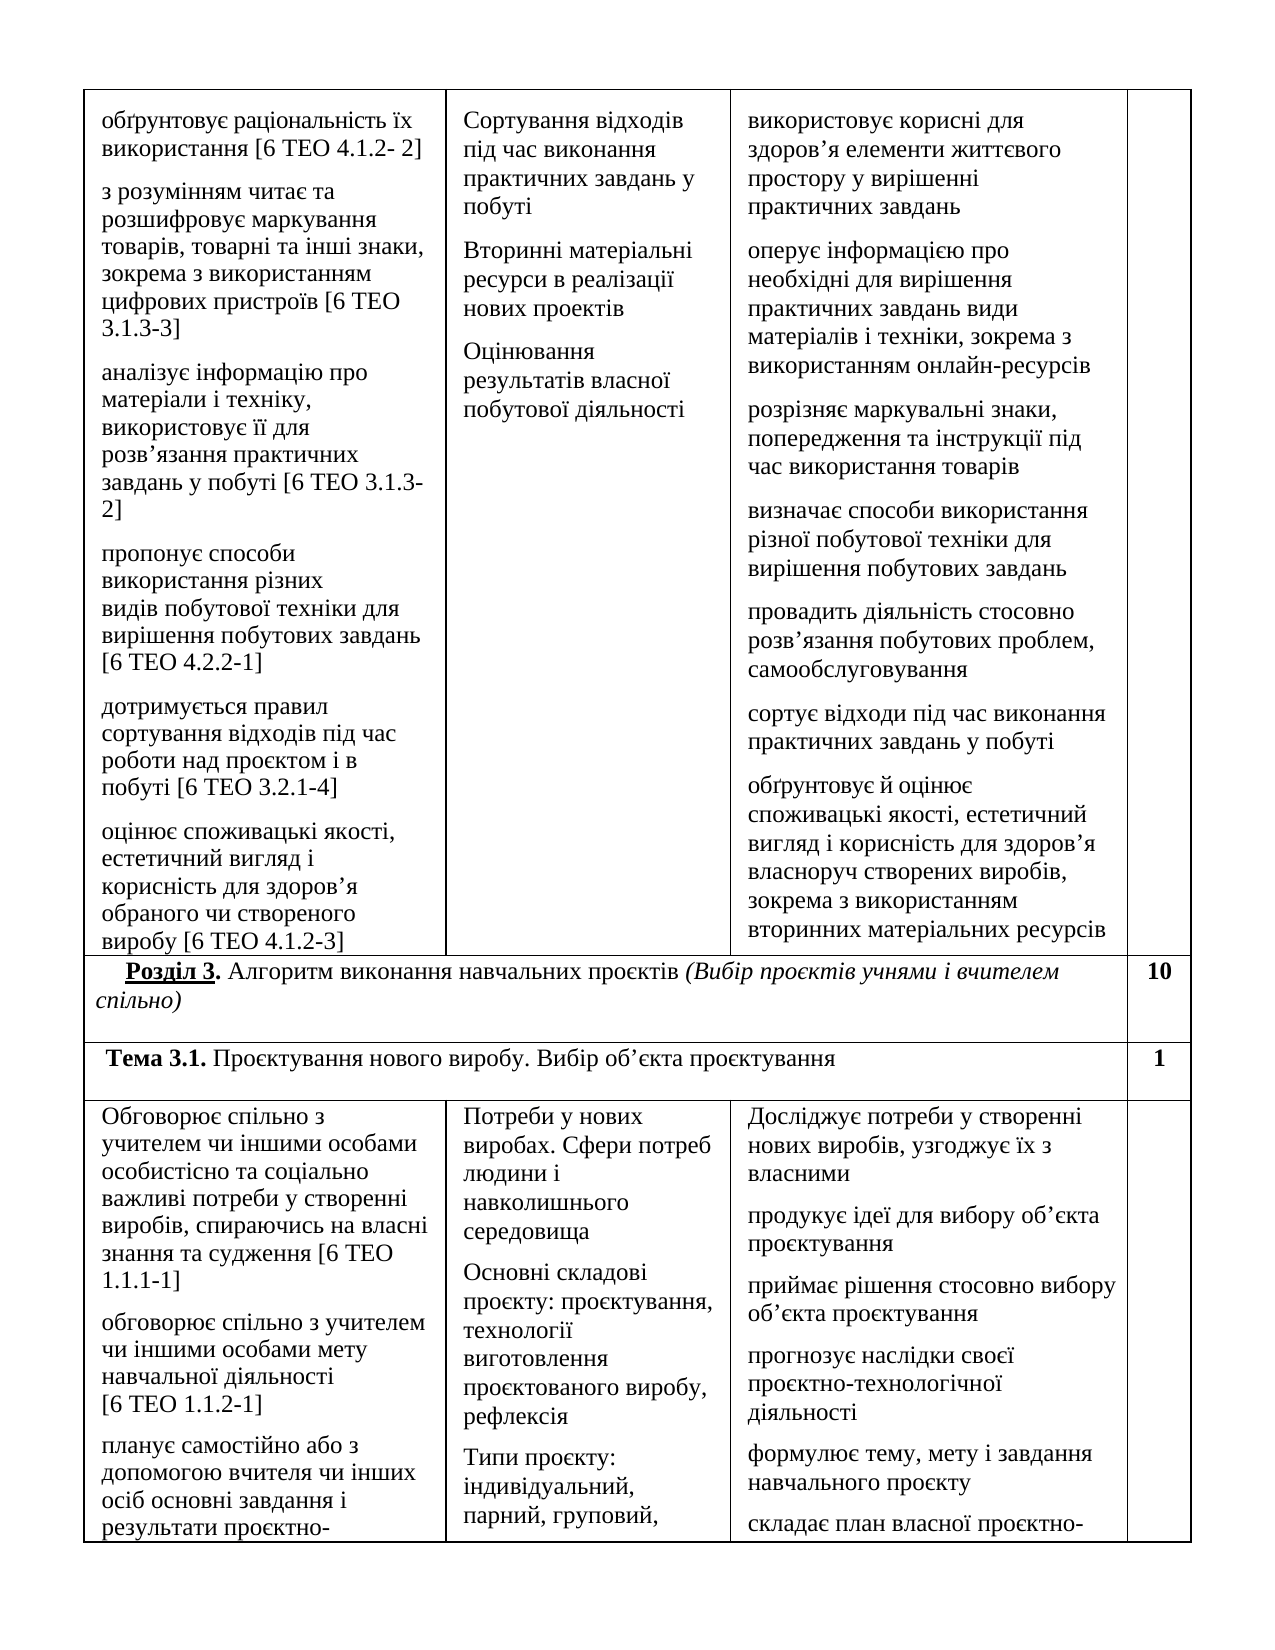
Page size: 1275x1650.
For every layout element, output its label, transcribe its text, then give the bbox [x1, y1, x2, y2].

table_cell [1128, 1101, 1190, 1541]
table_cell обґрунтовує раціональність їх використання [6 ТЕО 4.1.2- 2] з розумінням читає та розшифровує маркування товарів, товарні та інші знаки, зокрема з використанням цифрових пристроїв [6 ТЕО 3.1.3-3] аналізує інформацію про матеріали і техніку, використовує її для розв’язання практичних завдань у побуті [6 ТЕО 3.1.3-2] пропонує способи використання різних видів побутової техніки для вирішення побутових завдань [6 ТЕО 4.2.2-1] дотримується правил сортування відходів під час роботи над проєктом і в побуті [6 ТЕО 3.2.1-4] оцінює споживацькі якості, естетичний вигляд і корисність для здоров’я обраного чи створеного виробу [6 ТЕО 4.1.2-3] [85, 90, 445, 954]
table_cell 10 [1128, 956, 1190, 1042]
table_cell 1 [1128, 1043, 1190, 1099]
table_cell Потреби у нових виробах. Сфери потреб людини і навколишнього середовища Основні складові проєкту: проєктування, технології виготовлення проєктованого виробу, рефлексія Типи проєкту: індивідуальний, парний, груповий, [447, 1101, 730, 1541]
table_cell Обговорює спільно з учителем чи іншими особами особистісно та соціально важливі потреби у створенні виробів, спираючись на власні знання та судження [6 ТЕО 1.1.1-1] обговорює спільно з учителем чи іншими особами мету навчальної діяльності [6 ТЕО 1.1.2-1] планує самостійно або з допомогою вчителя чи інших осіб основні завдання і результати проєктно- [85, 1101, 445, 1541]
table_cell Досліджує потреби у створенні нових виробів, узгоджує їх з власними продукує ідеї для вибору об’єкта проєктування приймає рішення стосовно вибору об’єкта проєктування прогнозує наслідки своєї проєктно-технологічної діяльності формулює тему, мету і завдання навчального проєкту складає план власної проєктно- [731, 1101, 1127, 1541]
table_cell використовує корисні для здоров’я елементи життєвого простору у вирішенні практичних завдань оперує інформацією про необхідні для вирішення практичних завдань види матеріалів і техніки, зокрема з використанням онлайн-ресурсів розрізняє маркувальні знаки, попередження та інструкції під час використання товарів визначає способи використання різної побутової техніки для вирішення побутових завдань провадить діяльність стосовно розв’язання побутових проблем, самообслуговування сортує відходи під час виконання практичних завдань у побуті обґрунтовує й оцінює споживацькі якості, естетичний вигляд і корисність для здоров’я власноруч створених виробів, зокрема з використанням вторинних матеріальних ресурсів [731, 90, 1127, 954]
table_cell [1128, 90, 1190, 954]
table_cell Розділ 3. Алгоритм виконання навчальних проєктів (Вибір проєктів учнями і вчителем спільно) [85, 956, 1127, 1042]
table_cell Тема 3.1. Проєктування нового виробу. Вибір об’єкта проєктування [85, 1043, 1127, 1099]
table_cell Сортування відходів під час виконання практичних завдань у побуті Вторинні матеріальні ресурси в реалізації нових проектів Оцінювання результатів власної побутової діяльності [447, 90, 730, 954]
